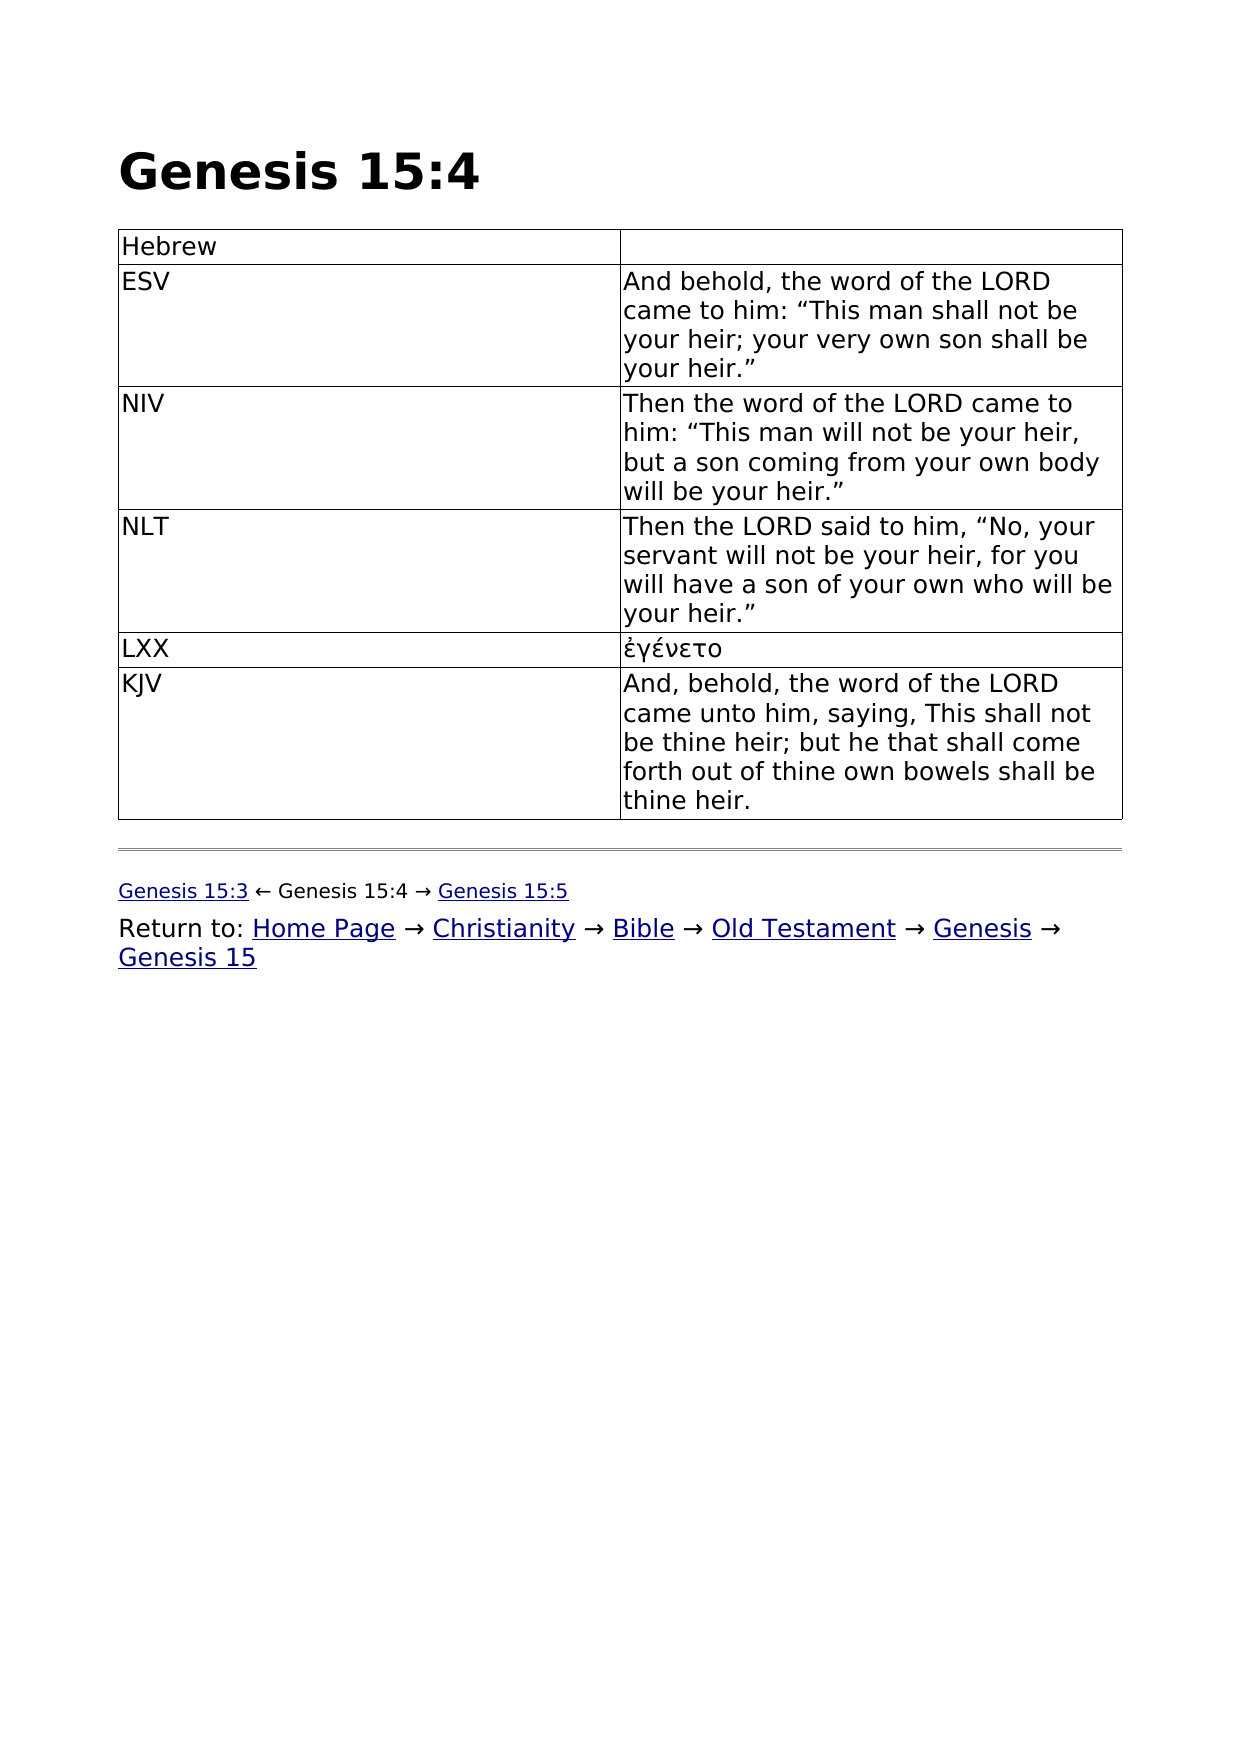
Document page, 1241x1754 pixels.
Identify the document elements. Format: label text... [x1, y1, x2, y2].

table_cell LXX [119, 633, 620, 667]
table_cell NLT [119, 510, 620, 632]
table_cell KJV [119, 668, 620, 818]
table_cell And, behold, the word of the LORD came unto him, saying, This shall not be thine heir; but he that shall come forth out of thine own bowels shall be thine heir. [621, 668, 1122, 818]
table_header Hebrew [119, 230, 620, 264]
table_cell And behold, the word of the LORD came to him: “This man shall not be your heir; your very own son shall be your heir.” [621, 265, 1122, 386]
table_cell ESV [119, 265, 620, 386]
text Genesis 15:3 ← Genesis 15:4 → Genesis 15:5 [118, 880, 1122, 914]
table_cell Then the LORD said to him, “No, your servant will not be your heir, for you will have a son of your own who will be your heir.” [621, 510, 1122, 632]
table_cell Then the word of the LORD came to him: “This man will not be your heir, but a son coming from your own body will be your heir.” [621, 387, 1122, 509]
subtitle Genesis 15:4 [118, 143, 1122, 201]
table_cell ἐγένετο [621, 633, 1122, 667]
table_cell NIV [119, 387, 620, 509]
text Return to: Home Page → Christianity → Bible → Old Testament → Genesis → Genesis 15 [118, 914, 1122, 972]
table_header [621, 230, 1122, 264]
